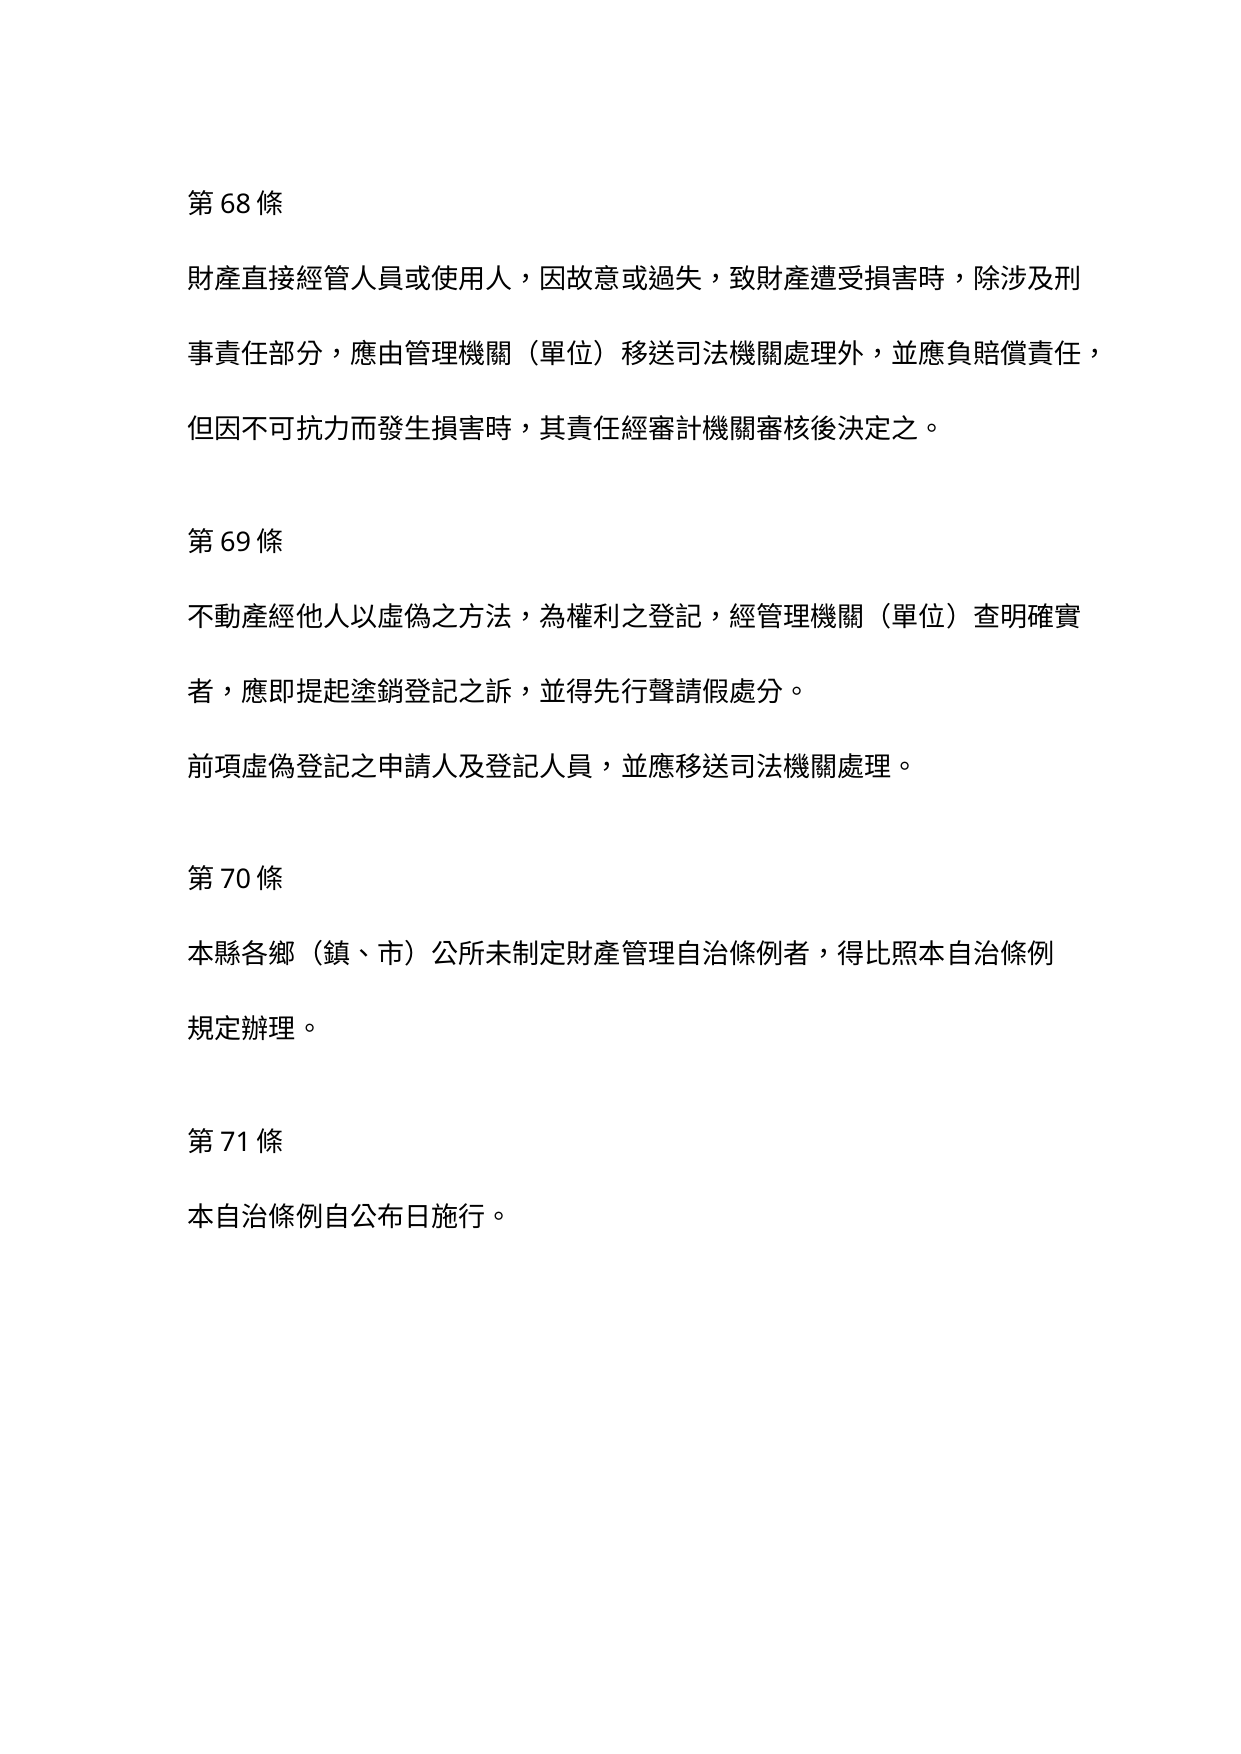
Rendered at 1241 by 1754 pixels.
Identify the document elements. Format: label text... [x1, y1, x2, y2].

text 第70條 [187, 839, 1106, 914]
text 前項虛偽登記之申請人及登記人員，並應移送司法機關處理。 [187, 727, 1106, 802]
text 本縣各鄉（鎮、市）公所未制定財產管理自治條例者，得比照本自治條例 [187, 914, 1106, 989]
text 第68條 [187, 164, 1106, 239]
text 第71條 [187, 1102, 1106, 1177]
text 不動產經他人以虛偽之方法，為權利之登記，經管理機關（單位）查明確實者，應即提起塗銷登記之訴，並得先行聲請假處分。 [187, 577, 1106, 727]
text 第69條 [187, 502, 1106, 577]
text 規定辦理。 [187, 989, 1106, 1064]
text 財產直接經管人員或使用人，因故意或過失，致財產遭受損害時，除涉及刑事責任部分，應由管理機關（單位）移送司法機關處理外，並應負賠償責任，但因不可抗力而發生損害時，其責任經審計機關審核後決定之。 [187, 239, 1106, 464]
text 本自治條例自公布日施行。 [187, 1177, 1106, 1252]
